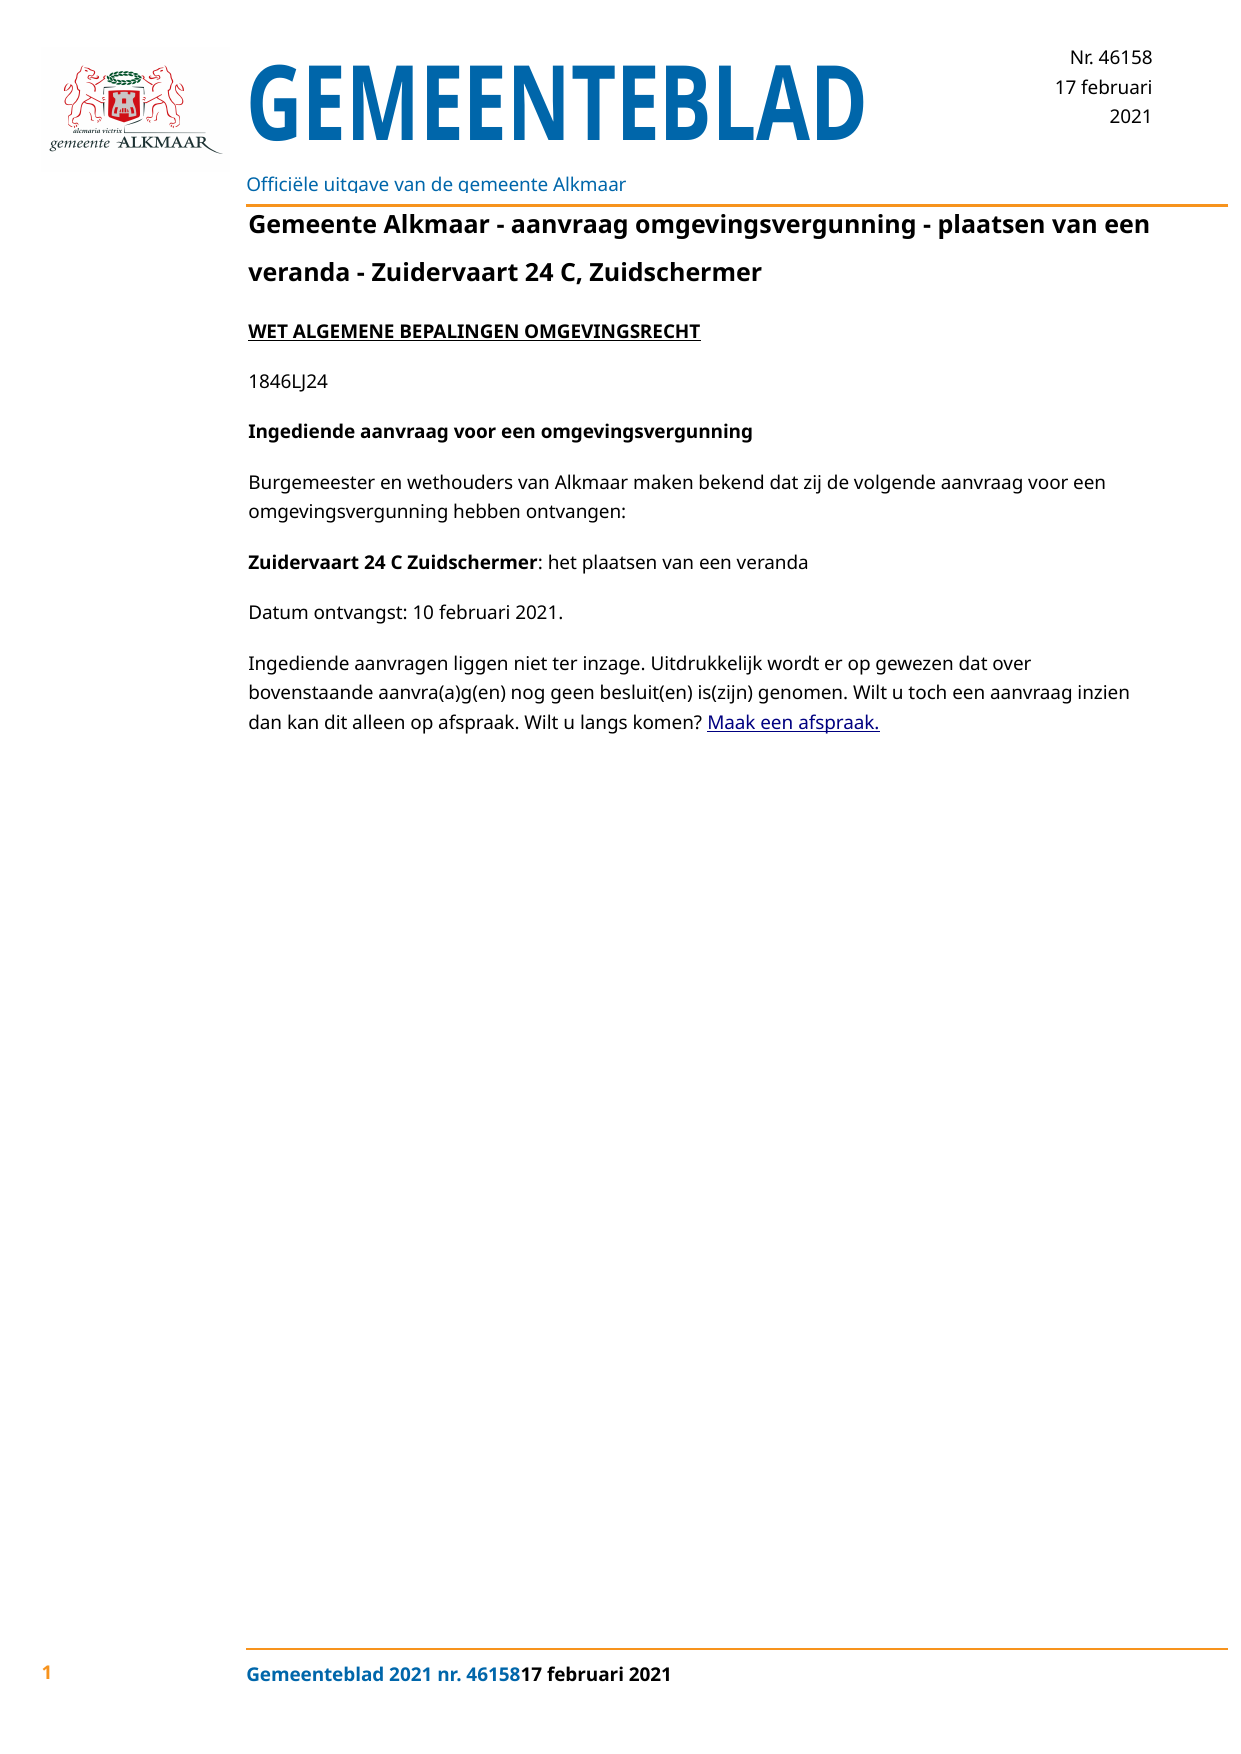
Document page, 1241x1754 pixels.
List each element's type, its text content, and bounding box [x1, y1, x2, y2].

text Gemeente Alkmaar - aanvraag omgevingsvergunning - plaatsen van een veranda - Zuidervaart 24 C, Zuidschermer [248, 207, 1152, 288]
text Burgemeester en wethouders van Alkmaar maken bekend dat zij de volgende aanvraag voor een omgevingsvergunning hebben ontvangen: [248, 469, 1152, 524]
text Zuidervaart 24 C Zuidschermer: het plaatsen van een veranda [248, 549, 1152, 575]
text 1846LJ24 [248, 368, 1152, 394]
picture [41, 47, 231, 172]
text Ingediende aanvraag voor een omgevingsvergunning [248, 419, 1152, 444]
text Datum ontvangst: 10 februari 2021. [248, 599, 1152, 625]
text WET ALGEMENE BEPALINGEN OMGEVINGSRECHT [248, 318, 1152, 344]
text Ingediende aanvragen liggen niet ter inzage. Uitdrukkelijk wordt er op gewezen dat over bovenstaande aanvra(a)g(en) nog geen besluit(en) is(zijn) genomen. Wilt u toch een aanvraag inzien dan kan dit alleen op afspraak. Wilt u langs komen? Maak een afspraak. [248, 650, 1152, 735]
